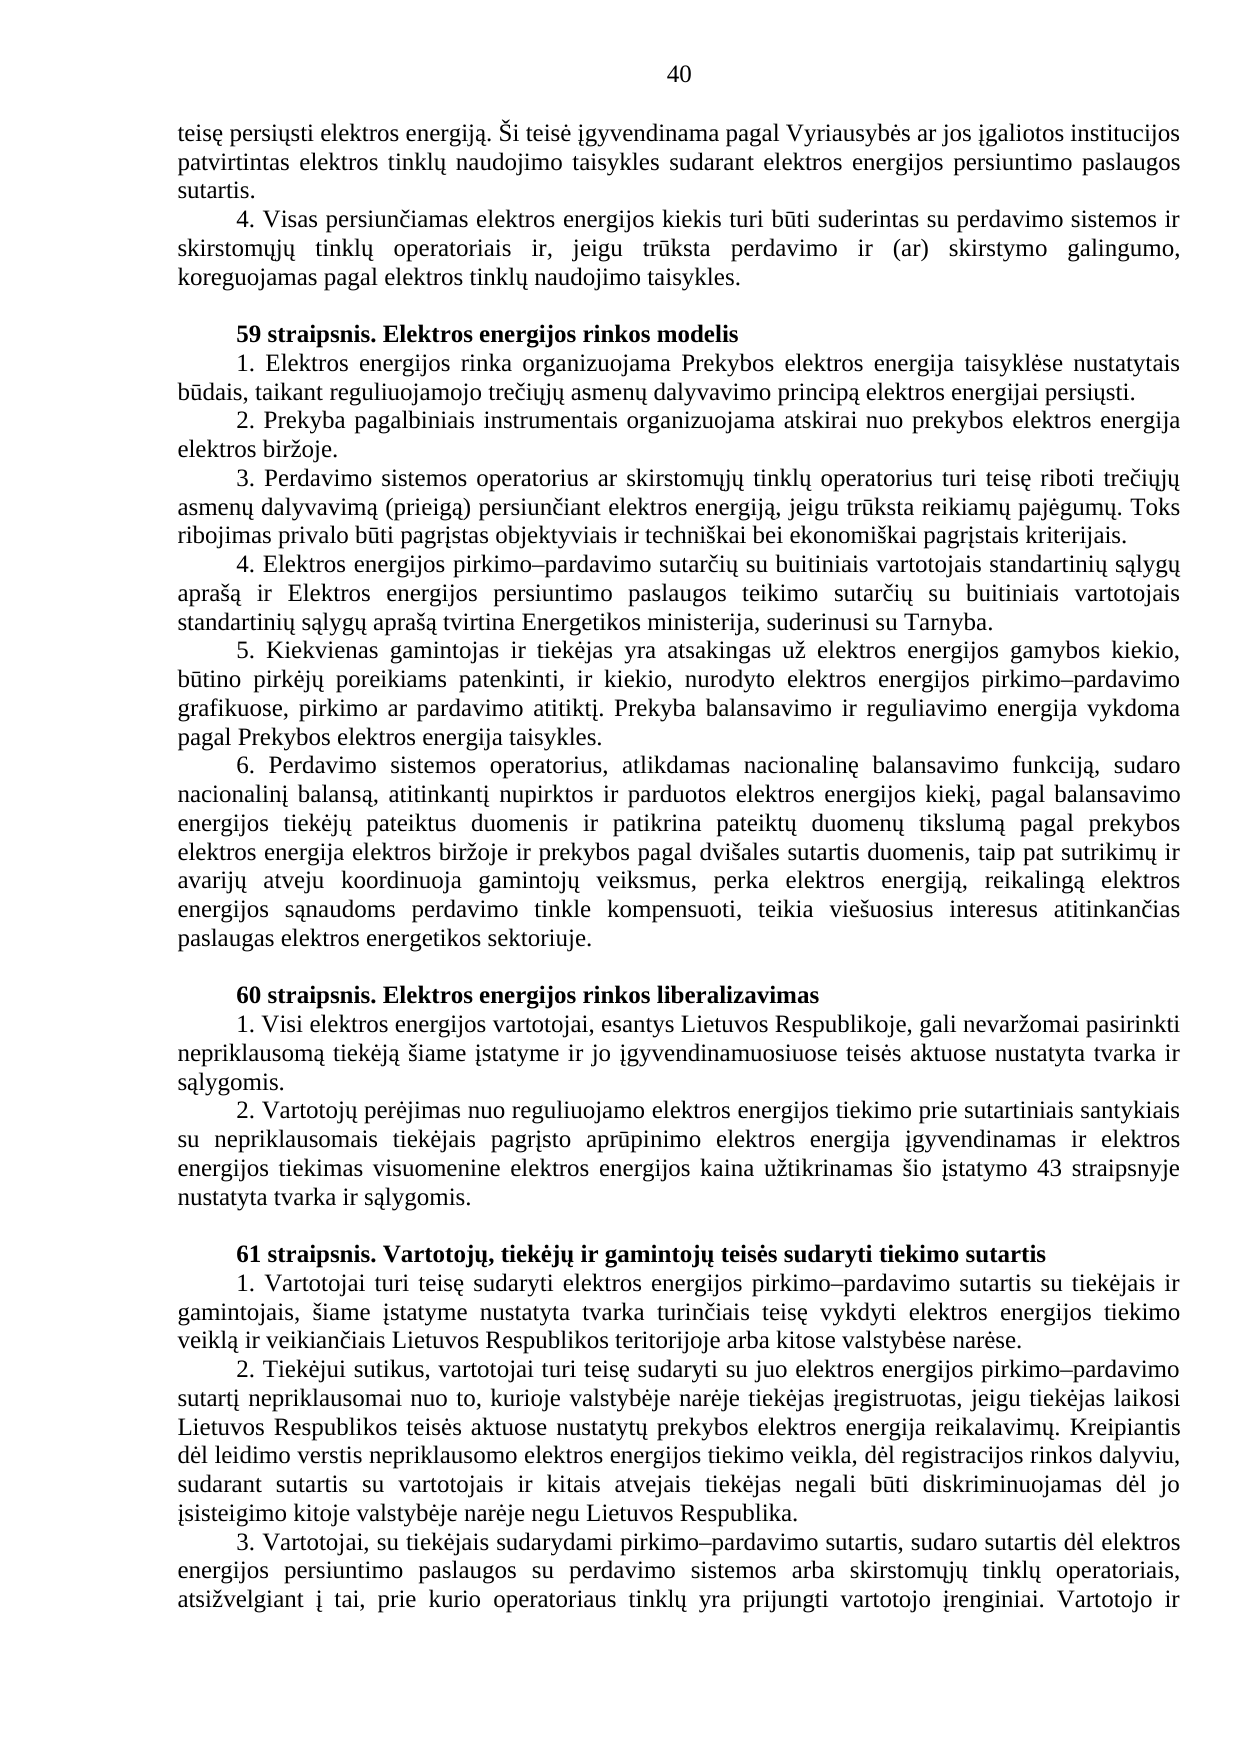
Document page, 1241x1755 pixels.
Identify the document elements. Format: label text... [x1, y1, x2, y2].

text 6. Perdavimo sistemos operatorius, atlikdamas nacionalinę balansavimo funkciją, sudaro nacionalinį balansą, atitinkantį nupirktos ir parduotos elektros energijos kiekį, pagal balansavimo energijos tiekėjų pateiktus duomenis ir patikrina pateiktų duomenų tikslumą pagal prekybos elektros energija elektros biržoje ir prekybos pagal dvišales sutartis duomenis, taip pat sutrikimų ir avarijų atveju koordinuoja gamintojų veiksmus, perka elektros energiją, reikalingą elektros energijos sąnaudoms perdavimo tinkle kompensuoti, teikia viešuosius interesus atitinkančias paslaugas elektros energetikos sektoriuje. [177, 751, 1181, 952]
text 59 straipsnis. Elektros energijos rinkos modelis [177, 319, 1181, 348]
text 60 straipsnis. Elektros energijos rinkos liberalizavimas [177, 981, 1181, 1009]
text 4. Elektros energijos pirkimo–pardavimo sutarčių su buitiniais vartotojais standartinių sąlygų aprašą ir Elektros energijos persiuntimo paslaugos teikimo sutarčių su buitiniais vartotojais standartinių sąlygų aprašą tvirtina Energetikos ministerija, suderinusi su Tarnyba. [177, 549, 1181, 636]
text 2. Tiekėjui sutikus, vartotojai turi teisę sudaryti su juo elektros energijos pirkimo–pardavimo sutartį nepriklausomai nuo to, kurioje valstybėje narėje tiekėjas įregistruotas, jeigu tiekėjas laikosi Lietuvos Respublikos teisės aktuose nustatytų prekybos elektros energija reikalavimų. Kreipiantis dėl leidimo verstis nepriklausomo elektros energijos tiekimo veikla, dėl registracijos rinkos dalyviu, sudarant sutartis su vartotojais ir kitais atvejais tiekėjas negali būti diskriminuojamas dėl jo įsisteigimo kitoje valstybėje narėje negu Lietuvos Respublika. [177, 1354, 1181, 1527]
text 2. Prekyba pagalbiniais instrumentais organizuojama atskirai nuo prekybos elektros energija elektros biržoje. [177, 406, 1181, 463]
text teisę persiųsti elektros energiją. Ši teisė įgyvendinama pagal Vyriausybės ar jos įgaliotos institucijos patvirtintas elektros tinklų naudojimo taisykles sudarant elektros energijos persiuntimo paslaugos sutartis. [177, 118, 1181, 204]
text 4. Visas persiunčiamas elektros energijos kiekis turi būti suderintas su perdavimo sistemos ir skirstomųjų tinklų operatoriais ir, jeigu trūksta perdavimo ir (ar) skirstymo galingumo, koreguojamas pagal elektros tinklų naudojimo taisykles. [177, 204, 1181, 291]
text 3. Vartotojai, su tiekėjais sudarydami pirkimo–pardavimo sutartis, sudaro sutartis dėl elektros energijos persiuntimo paslaugos su perdavimo sistemos arba skirstomųjų tinklų operatoriais, atsižvelgiant į tai, prie kurio operatoriaus tinklų yra prijungti vartotojo įrenginiai. Vartotojo ir [177, 1527, 1181, 1613]
text 1. Visi elektros energijos vartotojai, esantys Lietuvos Respublikoje, gali nevaržomai pasirinkti nepriklausomą tiekėją šiame įstatyme ir jo įgyvendinamuosiuose teisės aktuose nustatyta tvarka ir sąlygomis. [177, 1009, 1181, 1096]
text 61 straipsnis. Vartotojų, tiekėjų ir gamintojų teisės sudaryti tiekimo sutartis [177, 1239, 1181, 1268]
text 3. Perdavimo sistemos operatorius ar skirstomųjų tinklų operatorius turi teisę riboti trečiųjų asmenų dalyvavimą (prieigą) persiunčiant elektros energiją, jeigu trūksta reikiamų pajėgumų. Toks ribojimas privalo būti pagrįstas objektyviais ir techniškai bei ekonomiškai pagrįstais kriterijais. [177, 463, 1181, 549]
text 5. Kiekvienas gamintojas ir tiekėjas yra atsakingas už elektros energijos gamybos kiekio, būtino pirkėjų poreikiams patenkinti, ir kiekio, nurodyto elektros energijos pirkimo–pardavimo grafikuose, pirkimo ar pardavimo atitiktį. Prekyba balansavimo ir reguliavimo energija vykdoma pagal Prekybos elektros energija taisykles. [177, 636, 1181, 751]
text 1. Elektros energijos rinka organizuojama Prekybos elektros energija taisyklėse nustatytais būdais, taikant reguliuojamojo trečiųjų asmenų dalyvavimo principą elektros energijai persiųsti. [177, 348, 1181, 406]
text 1. Vartotojai turi teisę sudaryti elektros energijos pirkimo–pardavimo sutartis su tiekėjais ir gamintojais, šiame įstatyme nustatyta tvarka turinčiais teisę vykdyti elektros energijos tiekimo veiklą ir veikiančiais Lietuvos Respublikos teritorijoje arba kitose valstybėse narėse. [177, 1268, 1181, 1354]
text 2. Vartotojų perėjimas nuo reguliuojamo elektros energijos tiekimo prie sutartiniais santykiais su nepriklausomais tiekėjais pagrįsto aprūpinimo elektros energija įgyvendinamas ir elektros energijos tiekimas visuomenine elektros energijos kaina užtikrinamas šio įstatymo 43 straipsnyje nustatyta tvarka ir sąlygomis. [177, 1096, 1181, 1211]
